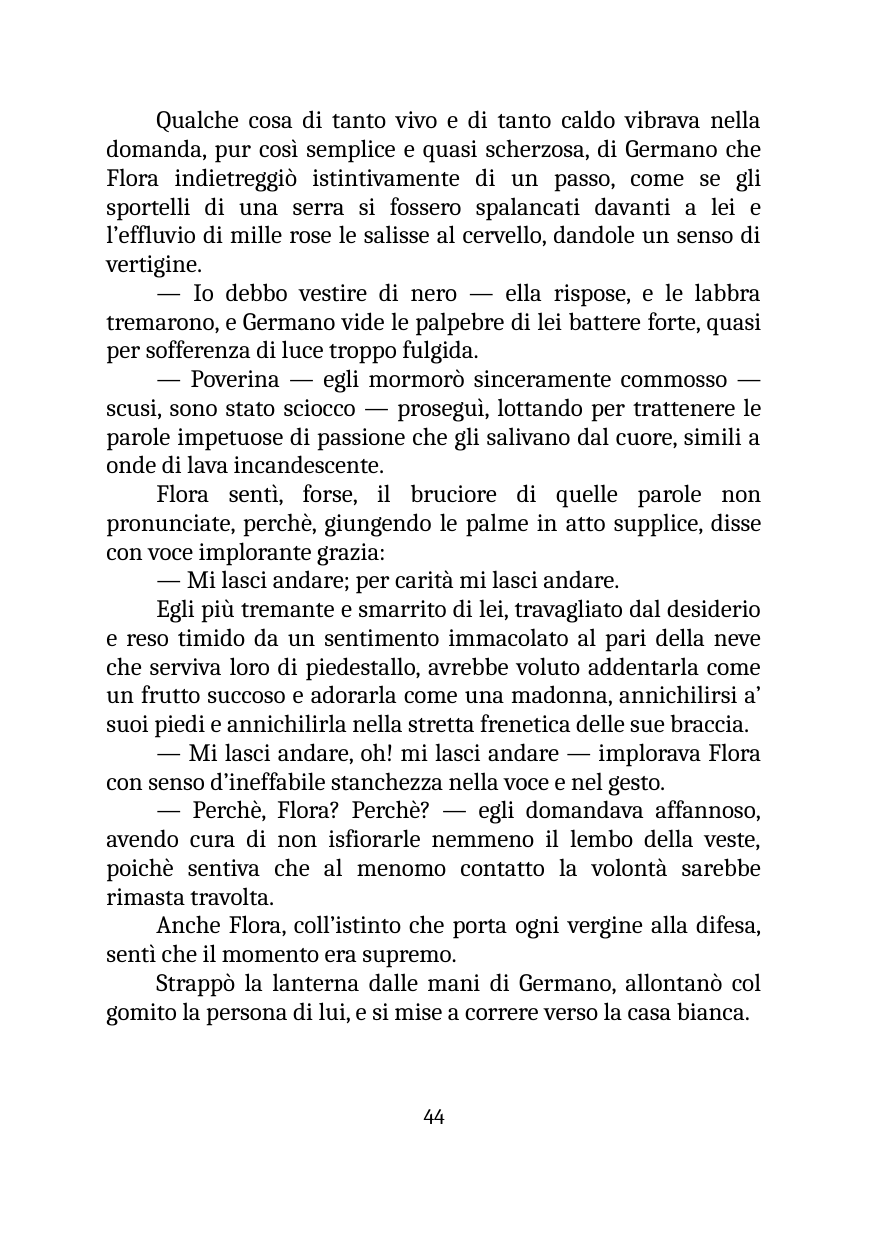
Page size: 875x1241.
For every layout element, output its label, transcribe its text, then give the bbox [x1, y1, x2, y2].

text — Mi lasci andare; per carità mi lasci andare. [106, 566, 762, 595]
text — Poverina — egli mormorò sinceramente commosso — scusi, sono stato sciocco — proseguì, lottando per trattenere le parole impetuose di passione che gli salivano dal cuore, simili a onde di lava incandescente. [106, 365, 762, 480]
text Flora sentì, forse, il bruciore di quelle parole non pronunciate, perchè, giungendo le palme in atto supplice, disse con voce implorante grazia: [106, 480, 762, 566]
text Egli più tremante e smarrito di lei, travagliato dal desiderio e reso timido da un sentimento immacolato al pari della neve che serviva loro di piedestallo, avrebbe voluto addentarla come un frutto succoso e adorarla come una madonna, annichilirsi a’ suoi piedi e annichilirla nella stretta frenetica delle sue braccia. [106, 595, 762, 739]
text Strappò la lanterna dalle mani di Germano, allontanò col gomito la persona di lui, e si mise a correre verso la casa bianca. [106, 969, 762, 1026]
text — Perchè, Flora? Perchè? — egli domandava affannoso, avendo cura di non isfiorarle nemmeno il lembo della veste, poichè sentiva che al menomo contatto la volontà sarebbe rimasta travolta. [106, 796, 762, 911]
text — Mi lasci andare, oh! mi lasci andare — implorava Flora con senso d’ineffabile stanchezza nella voce e nel gesto. [106, 739, 762, 796]
text — Io debbo vestire di nero — ella rispose, e le labbra tremarono, e Germano vide le palpebre di lei battere forte, quasi per sofferenza di luce troppo fulgida. [106, 279, 762, 365]
text Anche Flora, coll’istinto che porta ogni vergine alla difesa, sentì che il momento era supremo. [106, 911, 762, 969]
text Qualche cosa di tanto vivo e di tanto caldo vibrava nella domanda, pur così semplice e quasi scherzosa, di Germano che Flora indietreggiò istintivamente di un passo, come se gli sportelli di una serra si fossero spalancati davanti a lei e l’effluvio di mille rose le salisse al cervello, dandole un senso di vertigine. [106, 106, 762, 279]
